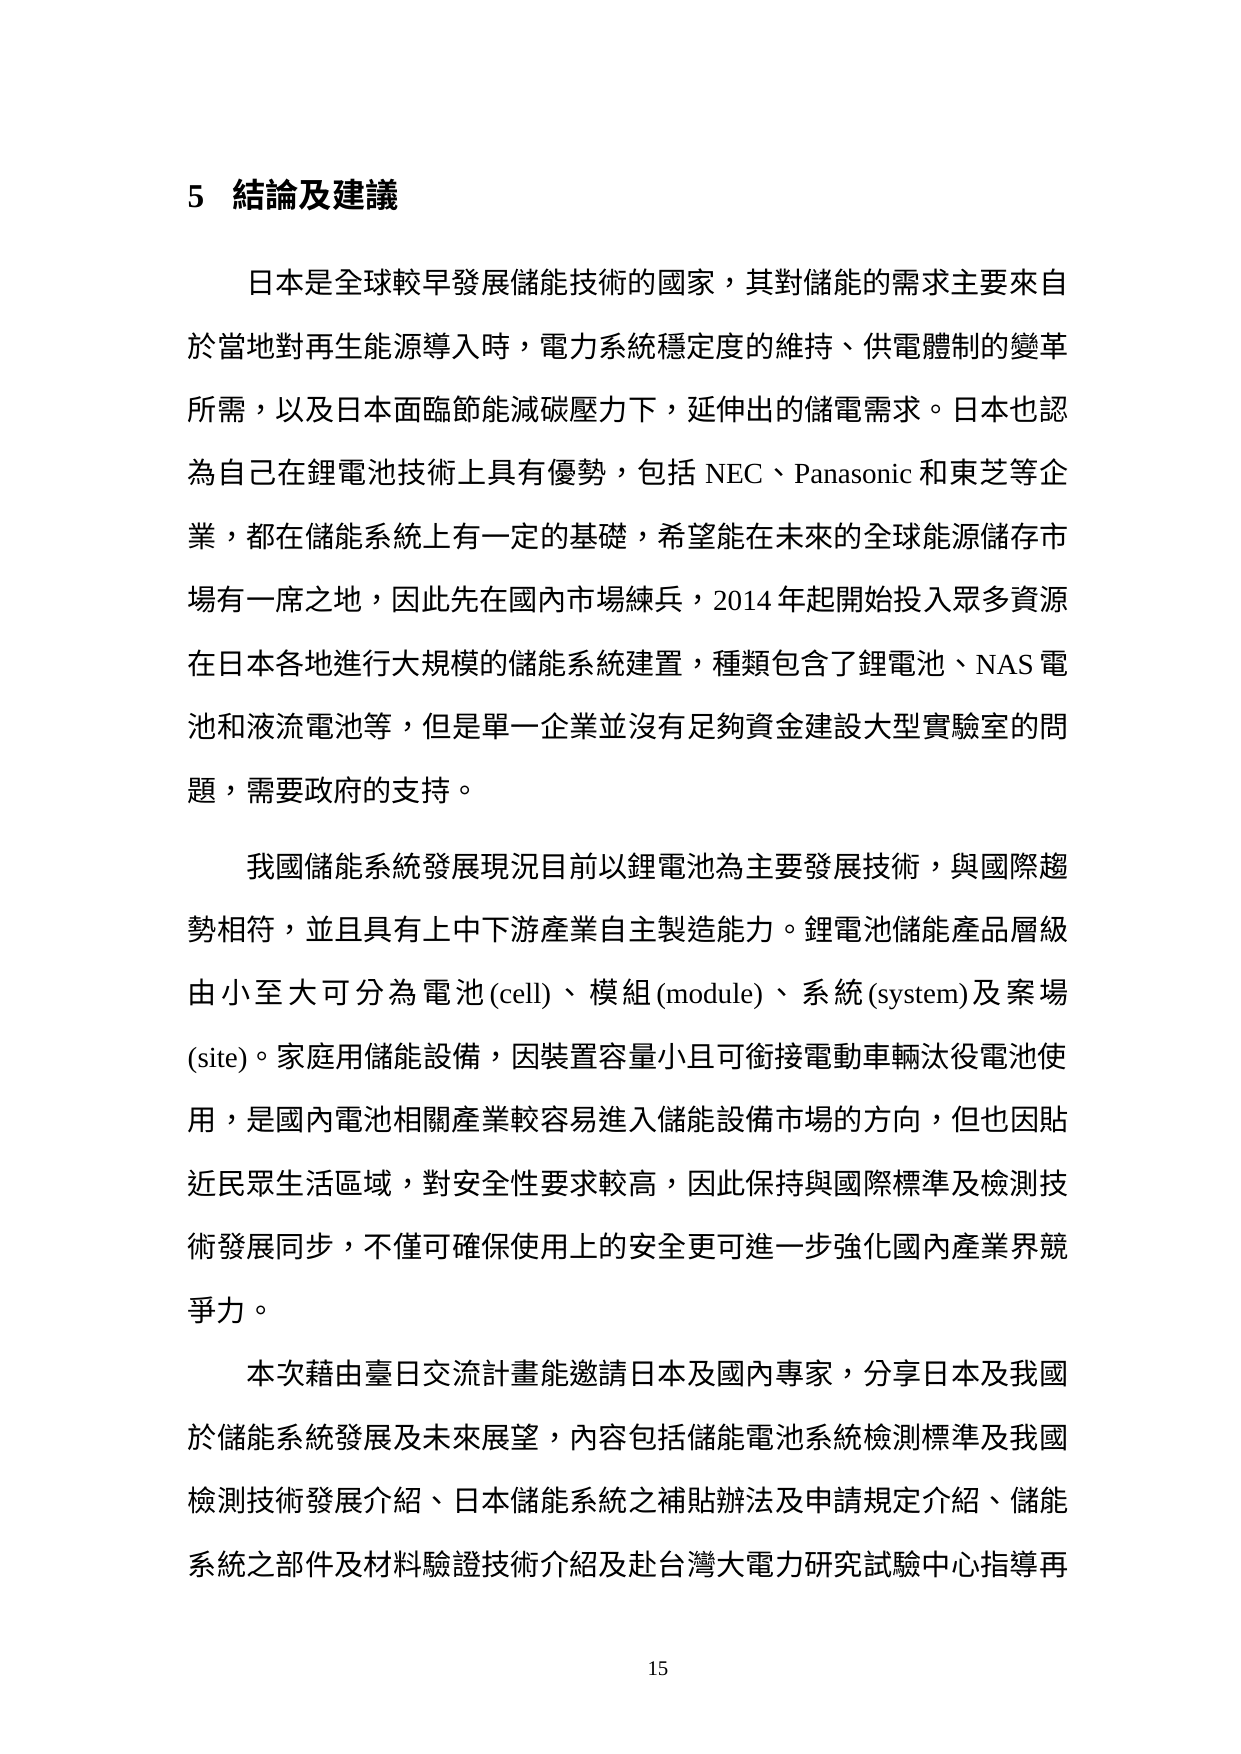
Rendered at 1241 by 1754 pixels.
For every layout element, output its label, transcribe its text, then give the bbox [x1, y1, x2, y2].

text 本次藉由臺日交流計畫能邀請日本及國內專家，分享日本及我國於儲能系統發展及未來展望，內容包括儲能電池系統檢測標準及我國檢測技術發展介紹、日本儲能系統之補貼辦法及申請規定介紹、儲能系統之部件及材料驗證技術介紹及赴台灣大電力研究試驗中心指導再 [187, 1351, 1069, 1583]
text 我國儲能系統發展現況目前以鋰電池為主要發展技術，與國際趨勢相符，並且具有上中下游產業自主製造能力。鋰電池儲能產品層級由小至大可分為電池(cell)、模組(module)、系統(system)及案場(site)。家庭用儲能設備，因裝置容量小且可銜接電動車輛汰役電池使用，是國內電池相關產業較容易進入儲能設備市場的方向，但也因貼近民眾生活區域，對安全性要求較高，因此保持與國際標準及檢測技術發展同步，不僅可確保使用上的安全更可進一步強化國內產業界競爭力。 [187, 843, 1069, 1329]
text 日本是全球較早發展儲能技術的國家，其對儲能的需求主要來自於當地對再生能源導入時，電力系統穩定度的維持、供電體制的變革所需，以及日本面臨節能減碳壓力下，延伸出的儲電需求。日本也認為自己在鋰電池技術上具有優勢，包括NEC、Panasonic和東芝等企業，都在儲能系統上有一定的基礎，希望能在未來的全球能源儲存市場有一席之地，因此先在國內市場練兵，2014年起開始投入眾多資源在日本各地進行大規模的儲能系統建置，種類包含了鋰電池、NAS電池和液流電池等，但是單一企業並沒有足夠資金建設大型實驗室的問題，需要政府的支持。 [187, 260, 1069, 809]
subtitle 結論及建議 [187, 169, 1069, 217]
